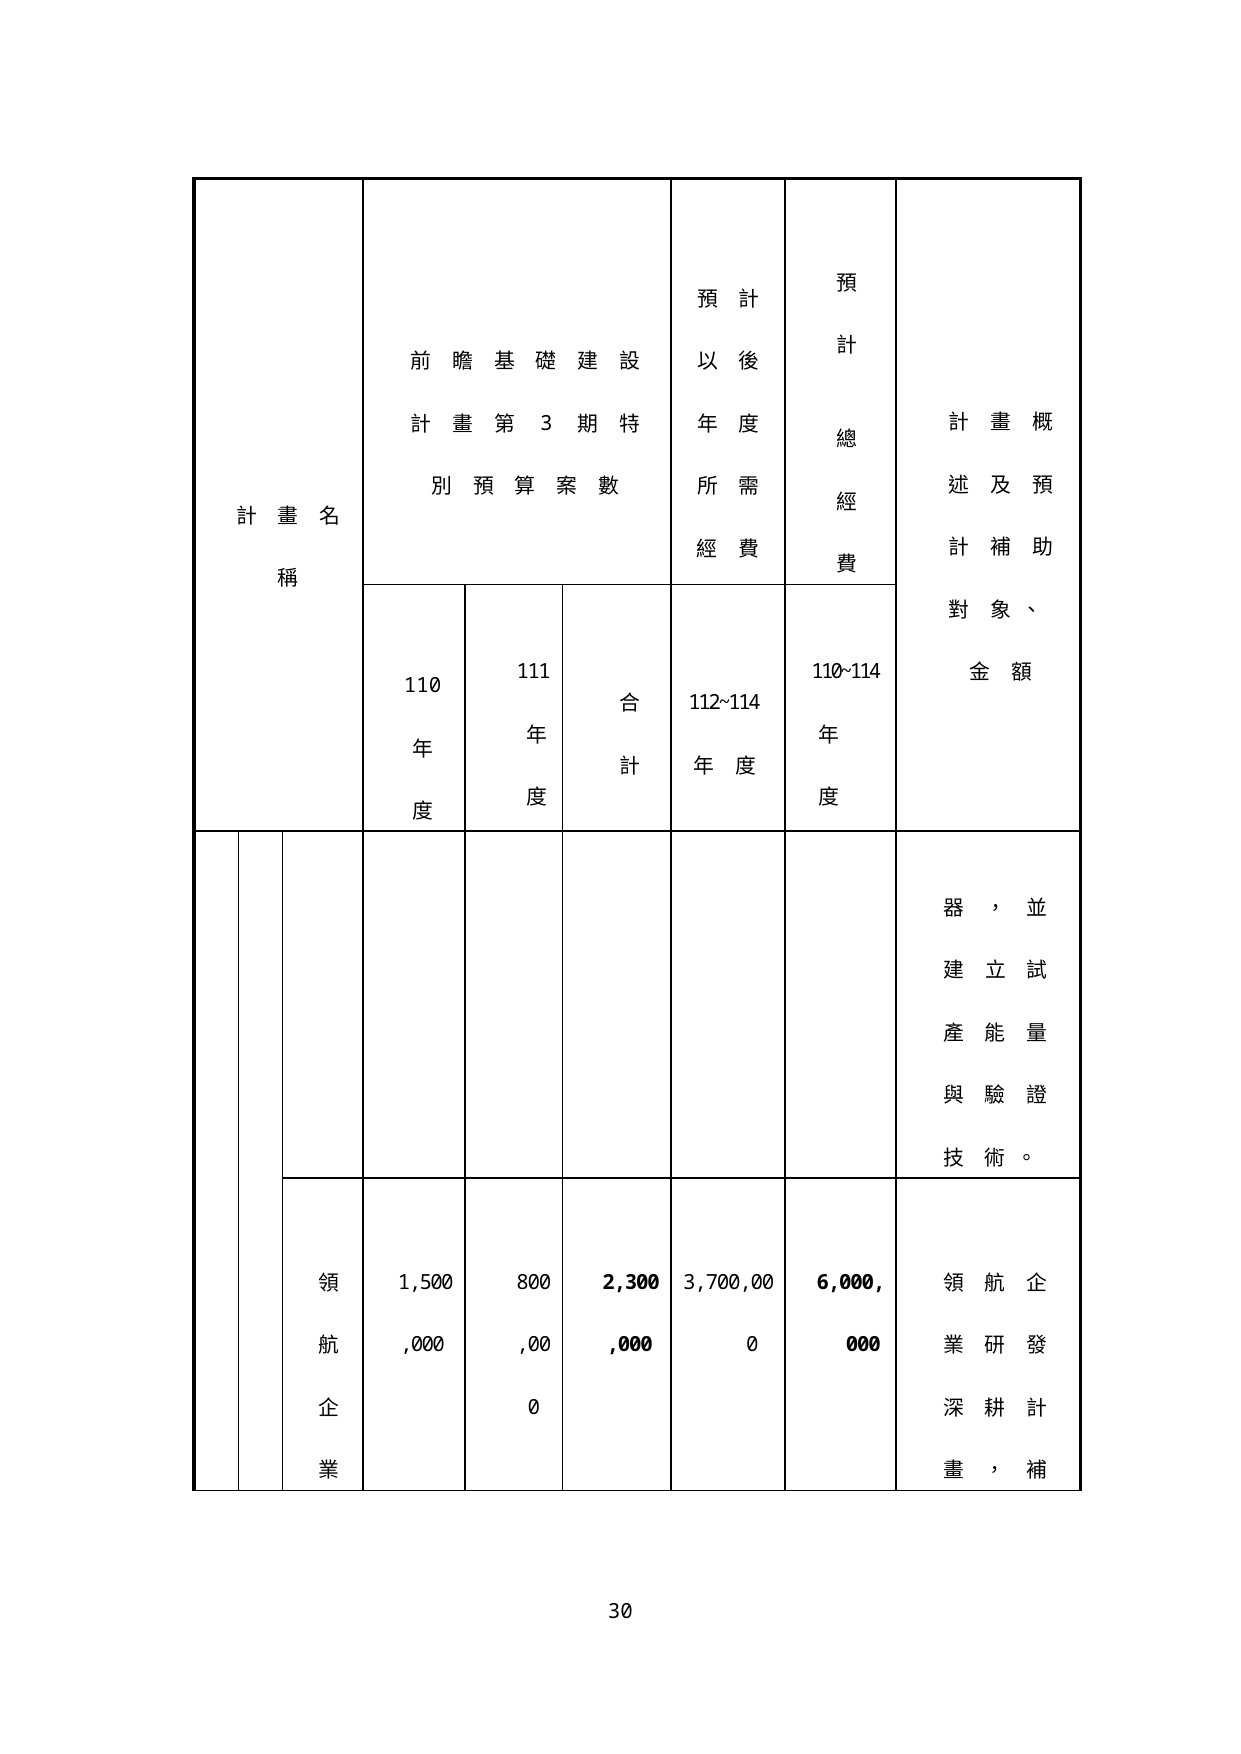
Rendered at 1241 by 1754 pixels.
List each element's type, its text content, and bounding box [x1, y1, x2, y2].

table_cell [283, 832, 362, 1177]
table_cell 110~114年度 [786, 585, 895, 830]
table_cell 1,500,000 [364, 1179, 464, 1490]
table_cell [672, 832, 784, 1177]
table_cell 112~114年度 [672, 585, 784, 830]
table_cell 數位建設 [196, 832, 238, 1490]
table_cell 合計 [563, 585, 670, 830]
table_cell 111年度 [466, 585, 562, 830]
table_cell 器，並建立試產能量與驗證技術。 [897, 832, 1079, 1177]
table_cell 800,000 [466, 1179, 562, 1490]
table_cell [786, 832, 895, 1177]
table_cell 6,000,000 [786, 1179, 895, 1490]
table_cell 3,700,000 [672, 1179, 784, 1490]
table_cell 2,300,000 [563, 1179, 670, 1490]
table_header 預計以後年度所需經費 [672, 180, 784, 583]
table_cell [563, 832, 670, 1177]
table_cell 110年度 [364, 585, 464, 830]
table_cell [364, 832, 464, 1177]
table_cell 領航企業 [283, 1179, 362, 1490]
table_cell [466, 832, 562, 1177]
table_header 計畫名稱 [196, 180, 362, 830]
table_cell 產業數位轉型 [239, 832, 282, 1490]
table_header 前瞻基礎建設計畫第3期特別預算案數 [364, 180, 670, 583]
table_cell 領航企業研發深耕計畫，補 [897, 1179, 1079, 1490]
table_header 計畫概述及預計補助對象、金額 [897, 180, 1079, 830]
table_header 預計 總經費 [786, 180, 895, 583]
